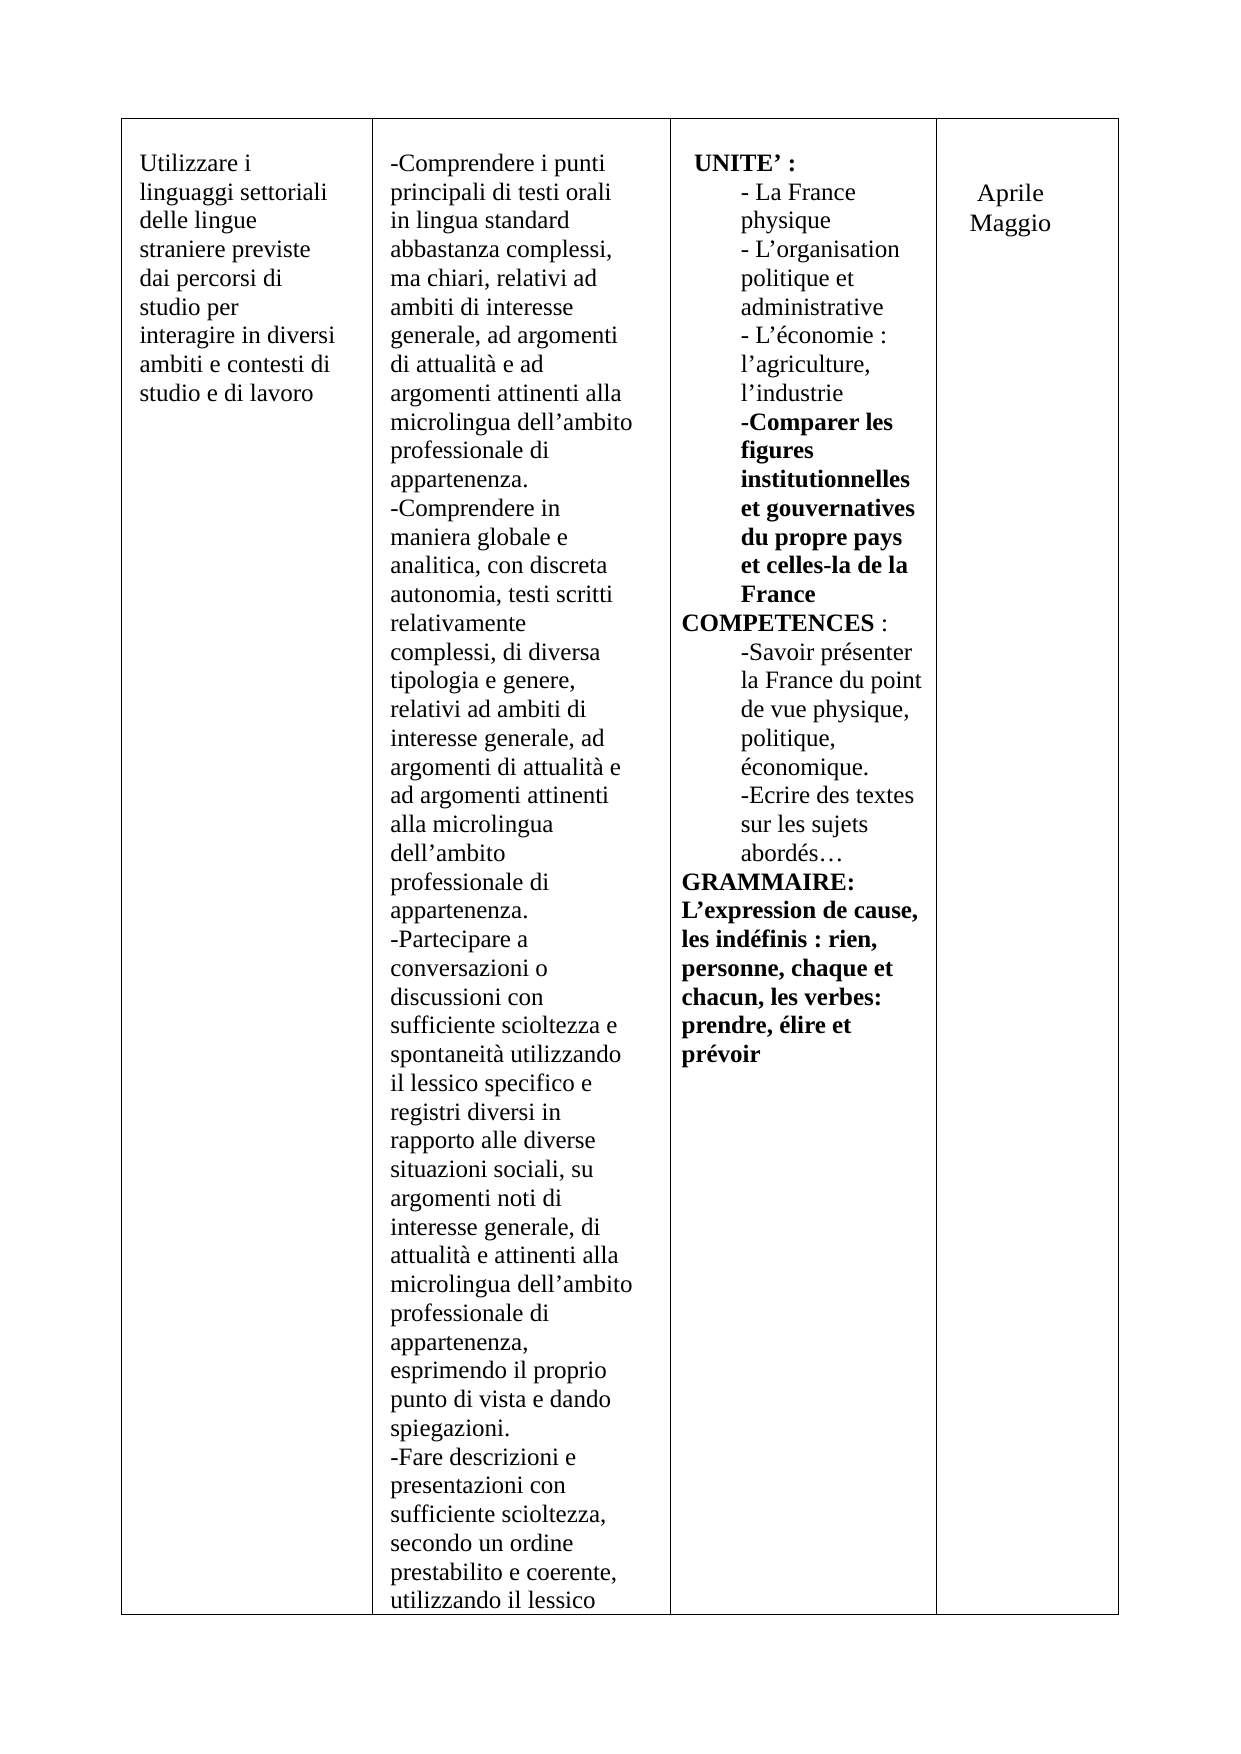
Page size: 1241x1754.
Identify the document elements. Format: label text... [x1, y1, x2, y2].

table_cell Aprile Maggio [937, 119, 1118, 1614]
table_cell Utilizzare i linguaggi settoriali delle lingue straniere previste dai percorsi di studio per interagire in diversi ambiti e contesti di studio e di lavoro [122, 119, 372, 1614]
table_cell UNITE’ : - La France physique - L’organisation politique et administrative - L’économie : l’agriculture, l’industrie -Comparer les figures institutionnelles et gouvernatives du propre pays et celles-la de la France COMPETENCES : -Savoir présenter la France du point de vue physique, politique, économique. -Ecrire des textes sur les sujets abordés… GRAMMAIRE: L’expression de cause, les indéfinis : rien, personne, chaque et chacun, les verbes: prendre, élire et prévoir [671, 119, 936, 1614]
table_cell -Comprendere i punti principali di testi orali in lingua standard abbastanza complessi, ma chiari, relativi ad ambiti di interesse generale, ad argomenti di attualità e ad argomenti attinenti alla microlingua dell’ambito professionale di appartenenza. -Comprendere in maniera globale e analitica, con discreta autonomia, testi scritti relativamente complessi, di diversa tipologia e genere, relativi ad ambiti di interesse generale, ad argomenti di attualità e ad argomenti attinenti alla microlingua dell’ambito professionale di appartenenza. -Partecipare a conversazioni o discussioni con sufficiente scioltezza e spontaneità utilizzando il lessico specifico e registri diversi in rapporto alle diverse situazioni sociali, su argomenti noti di interesse generale, di attualità e attinenti alla microlingua dell’ambito professionale di appartenenza, esprimendo il proprio punto di vista e dando spiegazioni. -Fare descrizioni e presentazioni con sufficiente scioltezza, secondo un ordine prestabilito e coerente, utilizzando il lessico [373, 119, 670, 1614]
